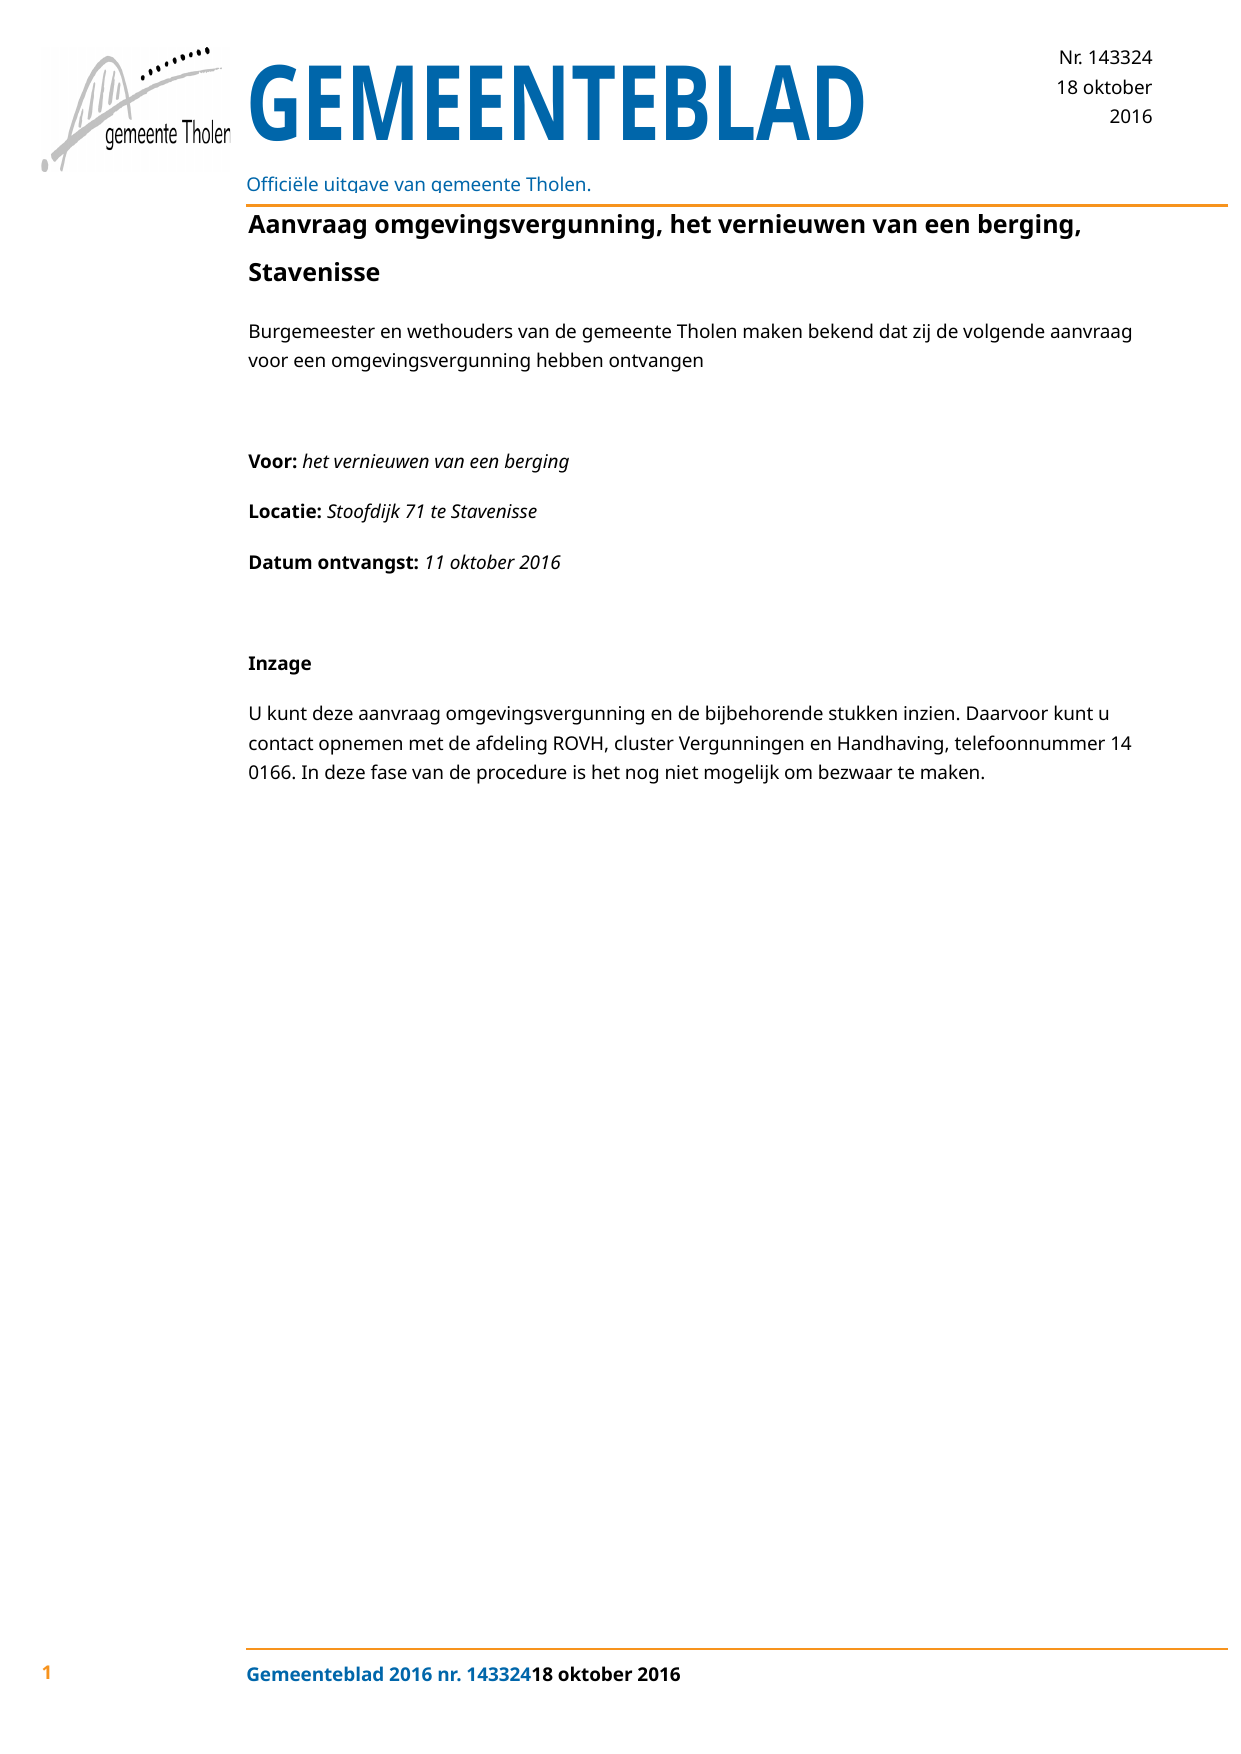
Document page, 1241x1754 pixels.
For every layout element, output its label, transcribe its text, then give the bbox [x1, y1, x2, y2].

text Voor: het vernieuwen van een berging [248, 448, 1152, 474]
text Locatie: Stoofdijk 71 te Stavenisse [248, 499, 1152, 524]
text Aanvraag omgevingsvergunning, het vernieuwen van een berging, Stavenisse [248, 207, 1152, 288]
text Burgemeester en wethouders van de gemeente Tholen maken bekend dat zij de volgende aanvraag voor een omgevingsvergunning hebben ontvangen [248, 318, 1152, 373]
text U kunt deze aanvraag omgevingsvergunning en de bijbehorende stukken inzien. Daarvoor kunt u contact opnemen met de afdeling ROVH, cluster Vergunningen en Handhaving, telefoonnummer 14 0166. In deze fase van de procedure is het nog niet mogelijk om bezwaar te maken. [248, 700, 1152, 785]
text Datum ontvangst: 11 oktober 2016 [248, 549, 1152, 575]
text Inzage [248, 650, 1152, 676]
picture [41, 47, 231, 172]
